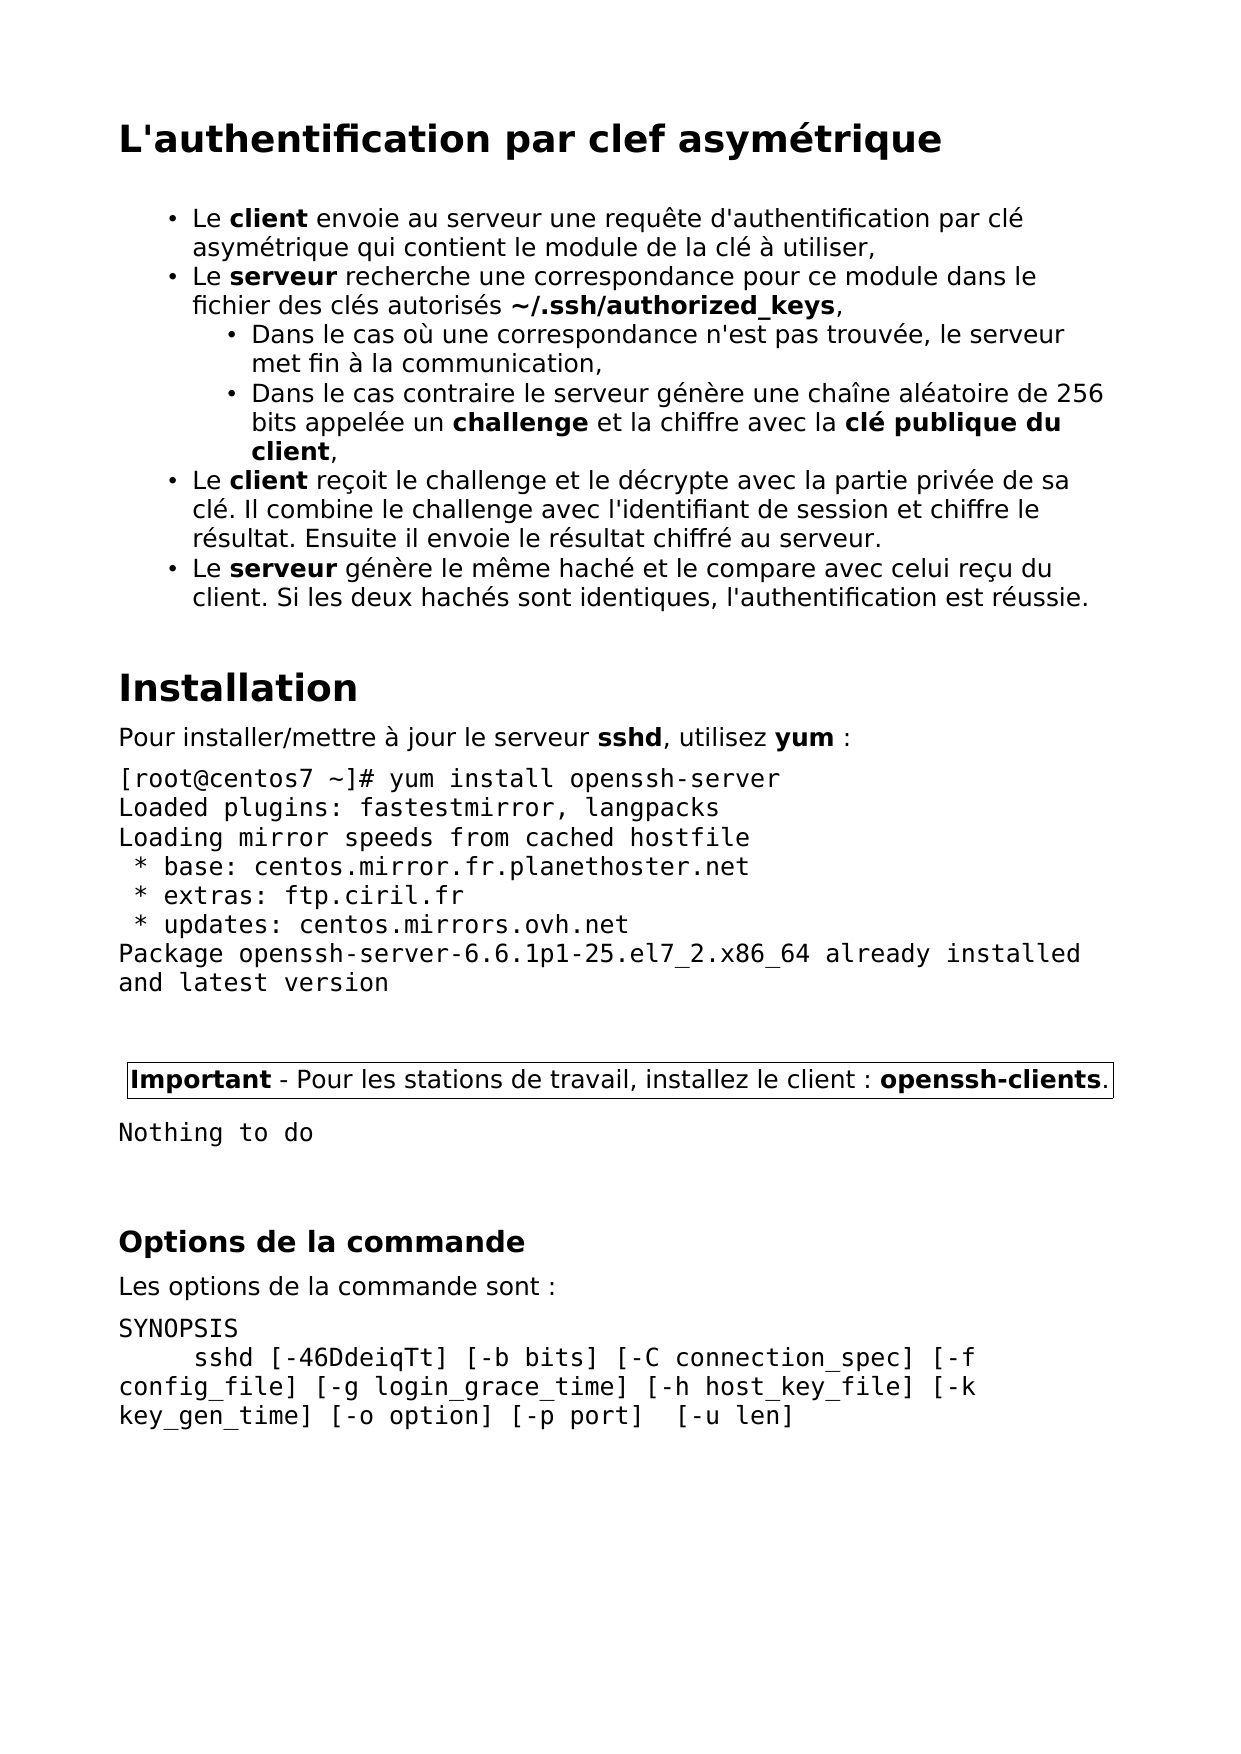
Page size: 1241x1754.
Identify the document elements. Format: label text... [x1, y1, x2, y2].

text SYNOPSIS sshd [-46DdeiqTt] [-b bits] [-C connection_spec] [-f config_file] [-g login_grace_time] [-h host_key_file] [-k key_gen_time] [-o option] [-p port] [-u len] [118, 1314, 1122, 1431]
text Les options de la commande sont : [118, 1272, 1122, 1301]
text Nothing to do [118, 1106, 1122, 1147]
text [root@centos7 ~]# yum install openssh-server Loaded plugins: fastestmirror, langpacks Loading mirror speeds from cached hostfile * base: centos.mirror.fr.planethoster.net * extras: ftp.ciril.fr * updates: centos.mirrors.ovh.net Package openssh-server-6.6.1p1-25.el7_2.x86_64 already installed and latest version [118, 764, 1122, 1039]
list Le client reçoit le challenge et le décrypte avec la partie privée de sa clé. Il combine le challenge avec l'identifiant de session et chiffre le résultat. Ensuite il envoie le résultat chiffré au serveur. [177, 466, 1122, 554]
list Le client envoie au serveur une requête d'authentification par clé asymétrique qui contient le module de la clé à utiliser, [177, 204, 1122, 262]
subtitle Options de la commande [118, 1226, 1122, 1260]
list Le serveur génère le même haché et le compare avec celui reçu du client. Si les deux hachés sont identiques, l'authentification est réussie. [177, 554, 1122, 612]
subtitle L'authentification par clef asymétrique [118, 118, 1122, 162]
list Le serveur recherche une correspondance pour ce module dans le fichier des clés autorisés ~/.ssh/authorized_keys, [177, 262, 1122, 320]
subtitle Installation [118, 667, 1122, 710]
text Pour installer/mettre à jour le serveur sshd, utilisez yum : [118, 723, 1122, 752]
list Dans le cas contraire le serveur génère une chaîne aléatoire de 256 bits appelée un challenge et la chiffre avec la clé publique du client, [236, 379, 1122, 466]
list Dans le cas où une correspondance n'est pas trouvée, le serveur met fin à la communication, [236, 320, 1122, 379]
table_header Important - Pour les stations de travail, installez le client : openssh-clients. [128, 1063, 1113, 1097]
